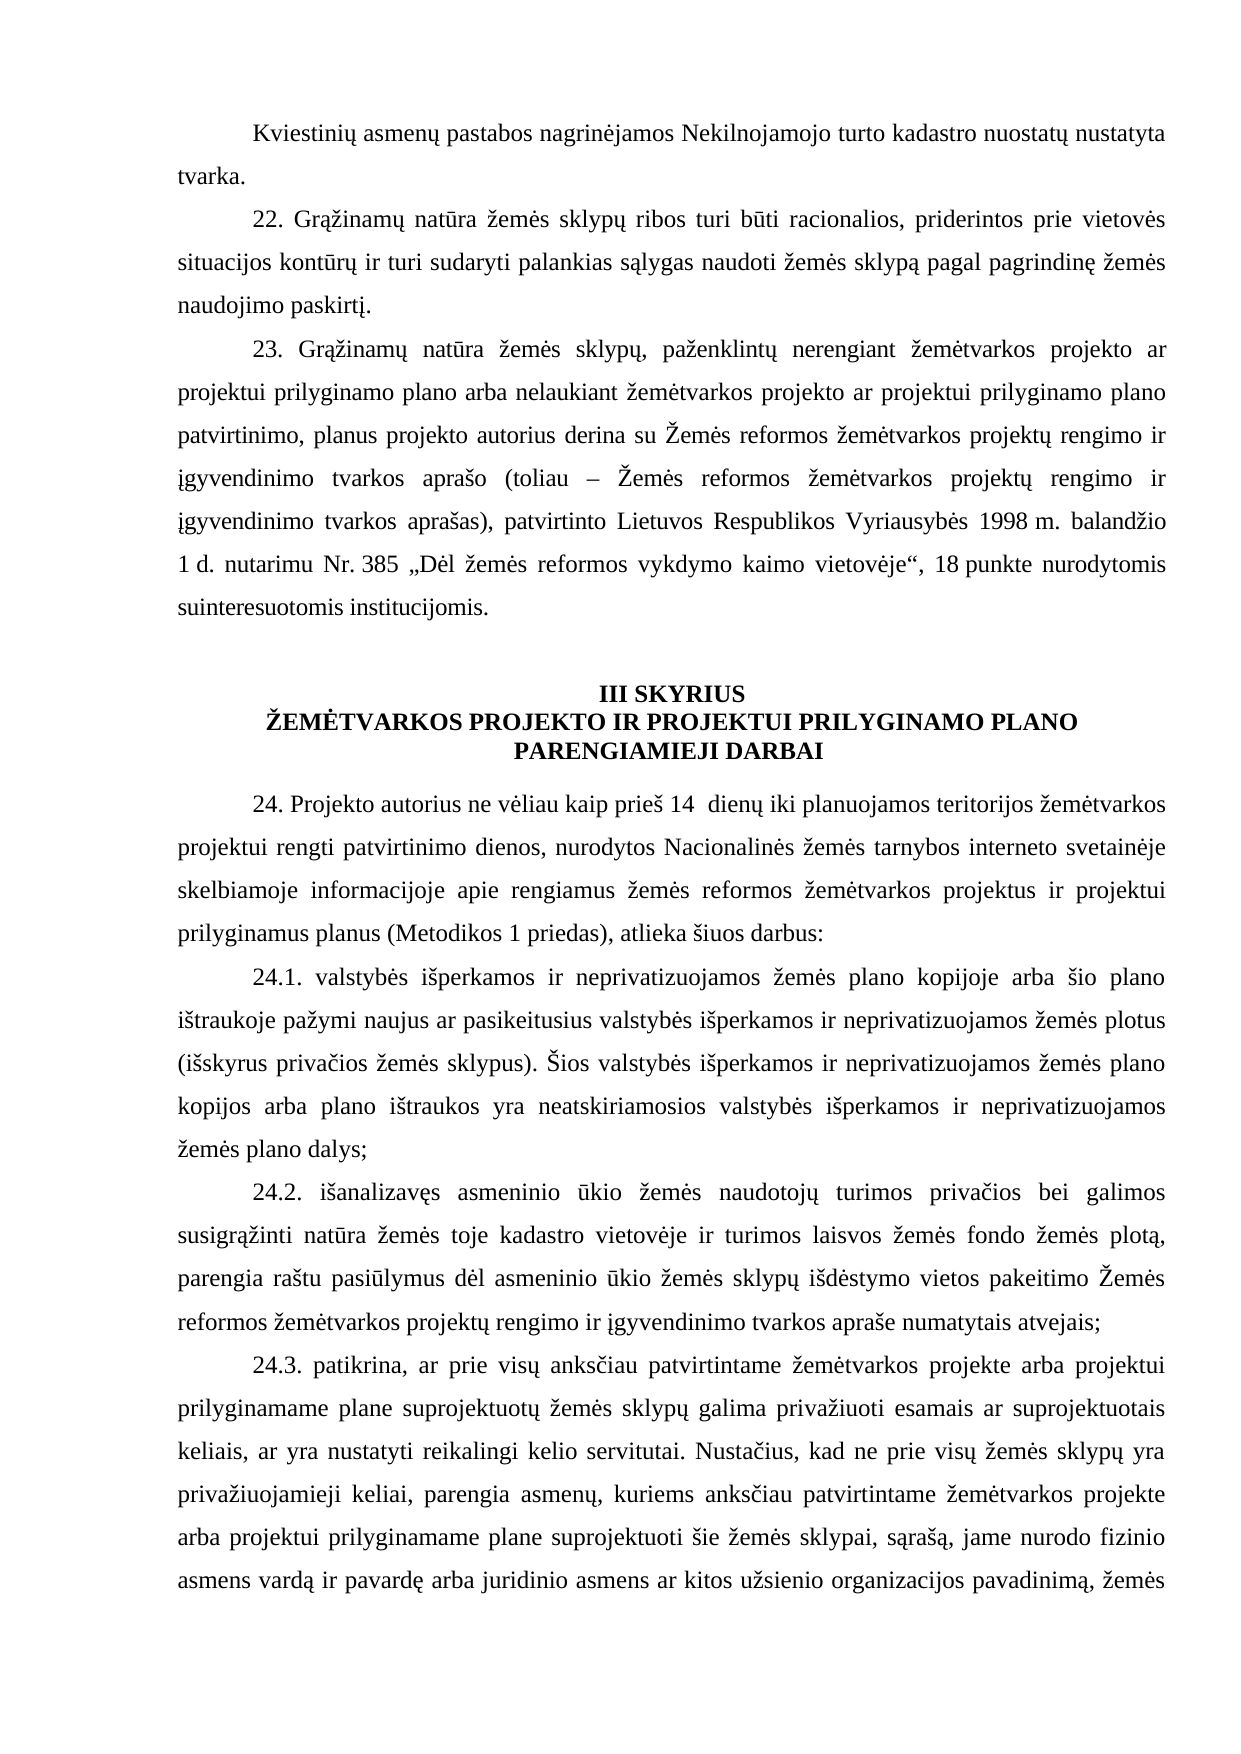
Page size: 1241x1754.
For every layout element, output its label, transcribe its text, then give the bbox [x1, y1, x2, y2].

text 22. Grąžinamų natūra žemės sklypų ribos turi būti racionalios, priderintos prie vietovės situacijos kontūrų ir turi sudaryti palankias sąlygas naudoti žemės sklypą pagal pagrindinę žemės naudojimo paskirtį. [177, 204, 1167, 319]
text 24.1. valstybės išperkamos ir neprivatizuojamos žemės plano kopijoje arba šio plano ištraukoje pažymi naujus ar pasikeitusius valstybės išperkamos ir neprivatizuojamos žemės plotus (išskyrus privačios žemės sklypus). Šios valstybės išperkamos ir neprivatizuojamos žemės plano kopijos arba plano ištraukos yra neatskiriamosios valstybės išperkamos ir neprivatizuojamos žemės plano dalys; [177, 962, 1167, 1163]
text 24.3. patikrina, ar prie visų anksčiau patvirtintame žemėtvarkos projekte arba projektui prilyginamame plane suprojektuotų žemės sklypų galima privažiuoti esamais ar suprojektuotais keliais, ar yra nustatyti reikalingi kelio servitutai. Nustačius, kad ne prie visų žemės sklypų yra privažiuojamieji keliai, parengia asmenų, kuriems anksčiau patvirtintame žemėtvarkos projekte arba projektui prilyginamame plane suprojektuoti šie žemės sklypai, sąrašą, jame nurodo fizinio asmens vardą ir pavardę arba juridinio asmens ar kitos užsienio organizacijos pavadinimą, žemės [177, 1350, 1167, 1594]
text 24. Projekto autorius ne vėliau kaip prieš 14 dienų iki planuojamos teritorijos žemėtvarkos projektui rengti patvirtinimo dienos, nurodytos Nacionalinės žemės tarnybos interneto svetainėje skelbiamoje informacijoje apie rengiamus žemės reformos žemėtvarkos projektus ir projektui prilyginamus planus (Metodikos 1 priedas), atlieka šiuos darbus: [177, 789, 1167, 947]
text PARENGIAMIEJI DARBAI [177, 736, 1167, 765]
text III SKYRIUS [177, 679, 1167, 707]
text Kviestinių asmenų pastabos nagrinėjamos Nekilnojamojo turto kadastro nuostatų nustatyta tvarka. [177, 118, 1167, 190]
text 24.2. išanalizavęs asmeninio ūkio žemės naudotojų turimos privačios bei galimos susigrąžinti natūra žemės toje kadastro vietovėje ir turimos laisvos žemės fondo žemės plotą, parengia raštu pasiūlymus dėl asmeninio ūkio žemės sklypų išdėstymo vietos pakeitimo Žemės reformos žemėtvarkos projektų rengimo ir įgyvendinimo tvarkos apraše numatytais atvejais; [177, 1177, 1167, 1335]
text ŽEMĖTVARKOS PROJEKTO IR PROJEKTUI PRILYGINAMO PLANO [177, 707, 1167, 736]
text 23. Grąžinamų natūra žemės sklypų, paženklintų nerengiant žemėtvarkos projekto ar projektui prilyginamo plano arba nelaukiant žemėtvarkos projekto ar projektui prilyginamo plano patvirtinimo, planus projekto autorius derina su Žemės reformos žemėtvarkos projektų rengimo ir įgyvendinimo tvarkos aprašo (toliau – Žemės reformos žemėtvarkos projektų rengimo ir įgyvendinimo tvarkos aprašas), patvirtinto Lietuvos Respublikos Vyriausybės 1998 m. balandžio 1 d. nutarimu Nr. 385 „Dėl žemės reformos vykdymo kaimo vietovėje“, 18 punkte nurodytomis suinteresuotomis institucijomis. [177, 334, 1167, 621]
